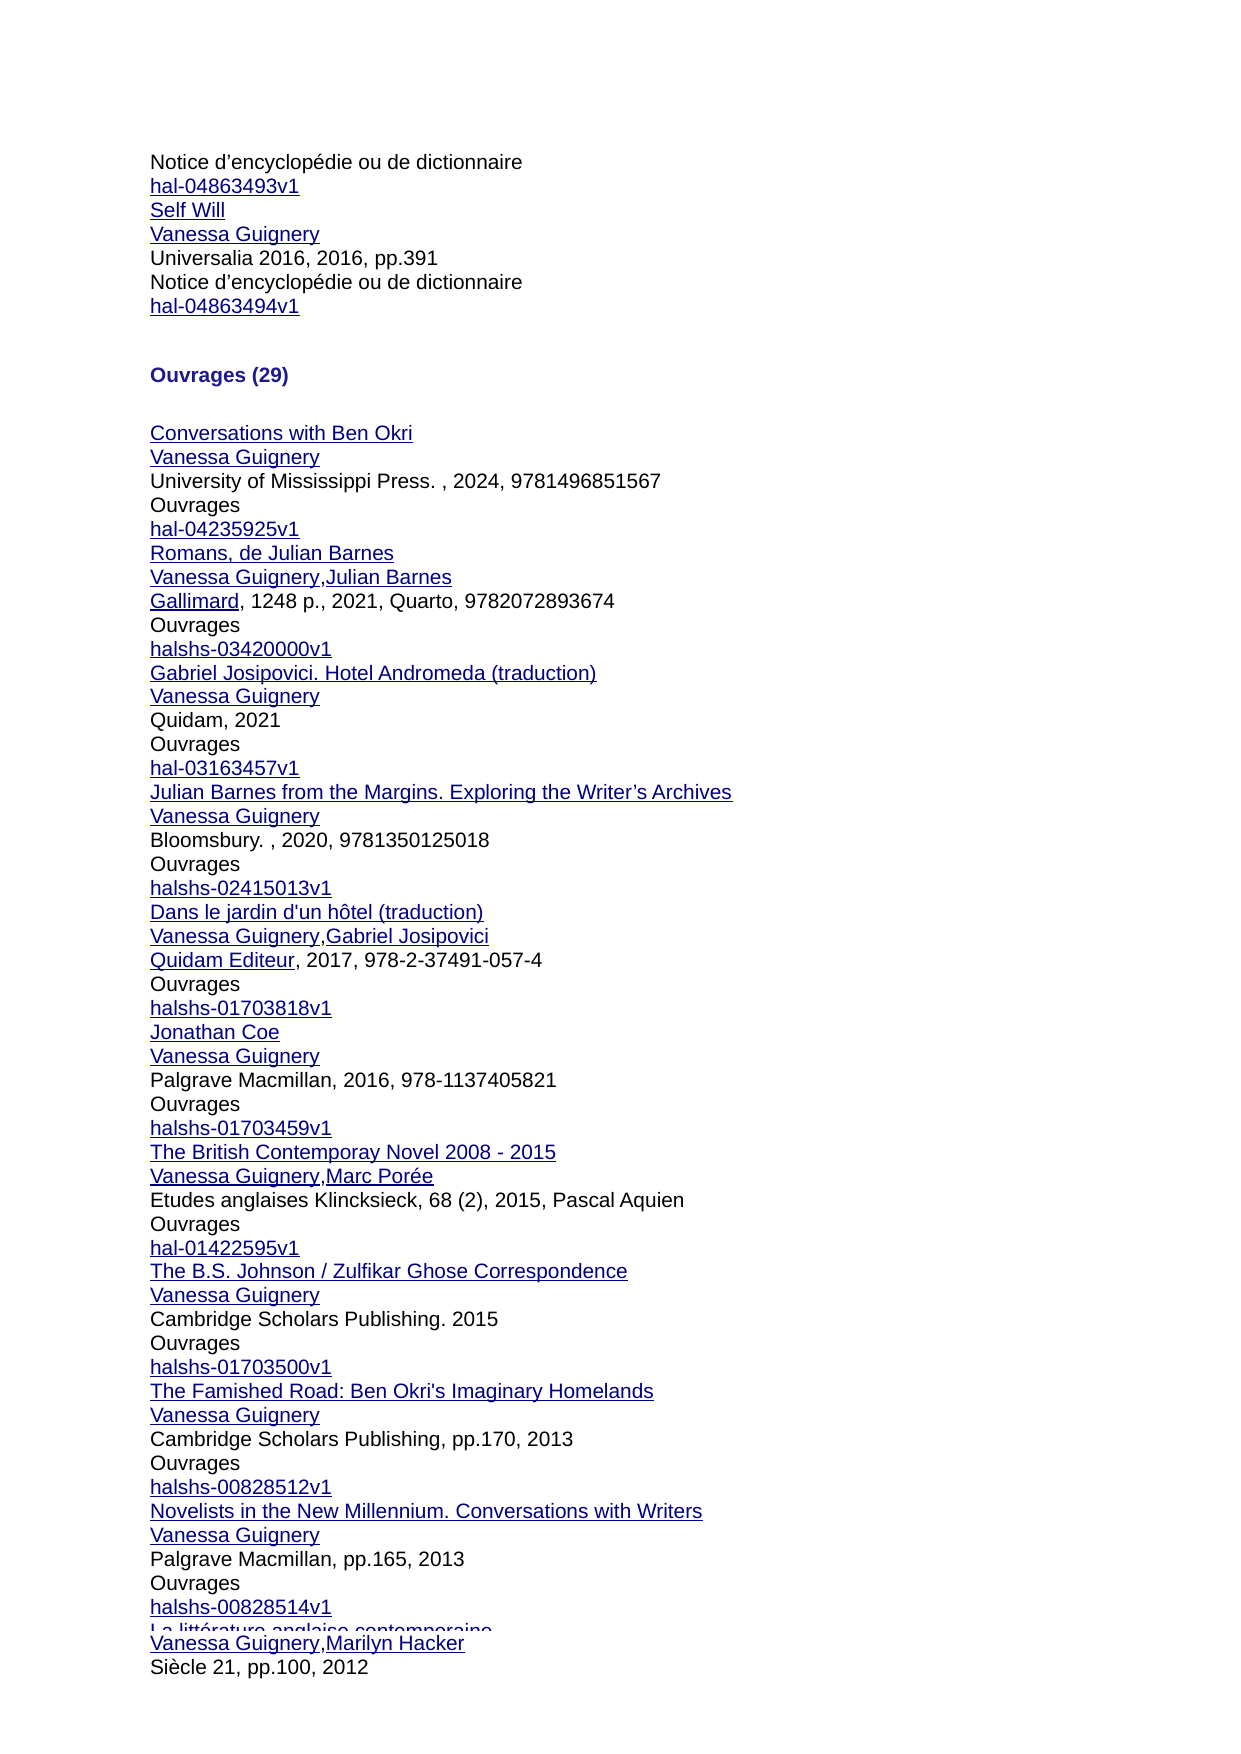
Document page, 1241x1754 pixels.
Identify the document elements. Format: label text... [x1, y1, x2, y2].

table_cell Julian Barnes from the Margins. Exploring the Writer’s Archives Vanessa Guignery Bloomsbury. , 2020, 9781350125018 Ouvrages halshs-02415013v1 [150, 780, 1090, 900]
table_cell Dans le jardin d'un hôtel (traduction) Vanessa Guignery,Gabriel Josipovici Quidam Editeur, 2017, 978-2-37491-057-4 Ouvrages halshs-01703818v1 [150, 900, 1090, 1020]
table_cell Jonathan Coe Vanessa Guignery Palgrave Macmillan, 2016, 978-1137405821 Ouvrages halshs-01703459v1 [150, 1020, 1090, 1139]
table_cell Novelists in the New Millennium. Conversations with Writers Vanessa Guignery Palgrave Macmillan, pp.165, 2013 Ouvrages halshs-00828514v1 [150, 1499, 1090, 1619]
table_cell Self Will Vanessa Guignery Universalia 2016, 2016, pp.391 Notice d’encyclopédie ou de dictionnaire hal-04863494v1 [150, 198, 1090, 318]
table_cell The B.S. Johnson / Zulfikar Ghose Correspondence Vanessa Guignery Cambridge Scholars Publishing. 2015 Ouvrages halshs-01703500v1 [150, 1259, 1090, 1379]
table_cell La littérature anglaise contemporaine Vanessa Guignery,Marilyn Hacker Siècle 21, pp.100, 2012 [150, 1619, 1090, 1679]
subtitle Ouvrages (29) [150, 362, 1090, 386]
table_header Conversations with Ben Okri Vanessa Guignery University of Mississippi Press. , 2024, 9781496851567 Ouvrages hal-04235925v1 [150, 421, 1090, 541]
table_cell Romans, de Julian Barnes Vanessa Guignery,Julian Barnes Gallimard, 1248 p., 2021, Quarto, 9782072893674 Ouvrages halshs-03420000v1 [150, 541, 1090, 660]
table_cell The Famished Road: Ben Okri's Imaginary Homelands Vanessa Guignery Cambridge Scholars Publishing, pp.170, 2013 Ouvrages halshs-00828512v1 [150, 1379, 1090, 1499]
table_cell The British Contemporay Novel 2008 - 2015 Vanessa Guignery,Marc Porée Etudes anglaises Klincksieck, 68 (2), 2015, Pascal Aquien Ouvrages hal-01422595v1 [150, 1140, 1090, 1259]
table_cell Notice d’encyclopédie ou de dictionnaire hal-04863493v1 [150, 150, 1090, 198]
table_cell Gabriel Josipovici. Hotel Andromeda (traduction) Vanessa Guignery Quidam, 2021 Ouvrages hal-03163457v1 [150, 660, 1090, 780]
